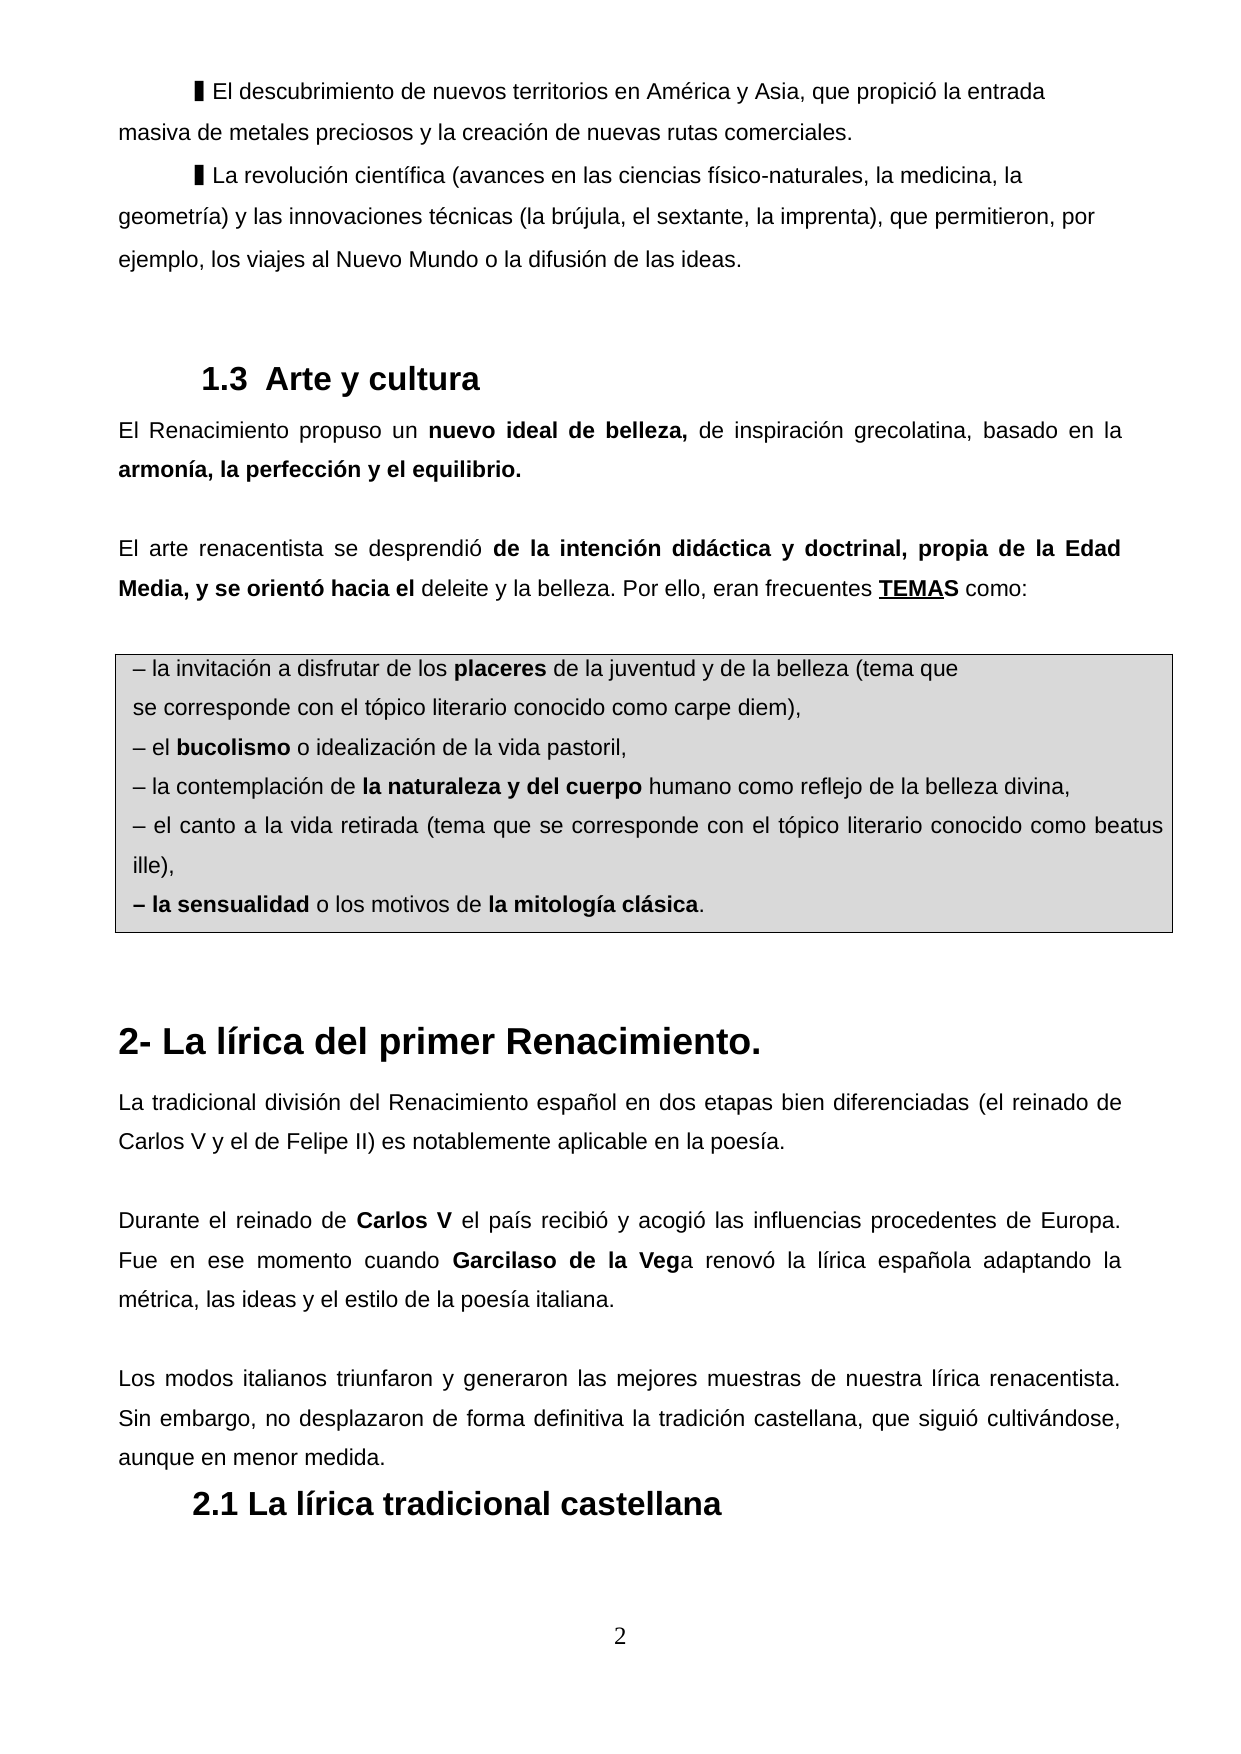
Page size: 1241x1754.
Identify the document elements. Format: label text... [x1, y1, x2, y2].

text ❚ El descubrimiento de nuevos territorios en América y Asia, que propició la entrada masiva de metales preciosos y la creación de nuevas rutas comerciales. [118, 75, 1122, 146]
text El Renacimiento propuso un nuevo ideal de belleza, de inspiración grecolatina, basado en la armonía, la perfección y el equilibrio. [118, 417, 1122, 482]
text La tradicional división del Renacimiento español en dos etapas bien diferenciadas (el reinado de Carlos V y el de Felipe II) es notablemente aplicable en la poesía. [118, 1089, 1122, 1154]
text 2- La lírica del primer Renacimiento. [118, 1019, 1122, 1062]
text 2.1 La lírica tradicional castellana [118, 1483, 1122, 1522]
text El arte renacentista se desprendió de la intención didáctica y doctrinal, propia de la Edad Media, y se orientó hacia el deleite y la belleza. Por ello, eran frecuentes TEMAS como: [118, 535, 1122, 601]
table_header – la invitación a disfrutar de los placeres de la juventud y de la belleza (tema que se corresponde con el tópico literario conocido como carpe diem), – el bucolismo o idealización de la vida pastoril, – la contemplación de la naturaleza y del cuerpo humano como reflejo de la belleza divina, – el canto a la vida retirada (tema que se corresponde con el tópico literario conocido como beatus ille), – la sensualidad o los motivos de la mitología clásica. [116, 655, 1172, 932]
text 1.3 Arte y cultura [118, 359, 1122, 397]
text ❚ La revolución científica (avances en las ciencias físico-naturales, la medicina, la geometría) y las innovaciones técnicas (la brújula, el sextante, la imprenta), que permitieron, por ejemplo, los viajes al Nuevo Mundo o la difusión de las ideas. [118, 159, 1122, 273]
text Durante el reinado de Carlos V el país recibió y acogió las influencias procedentes de Europa. Fue en ese momento cuando Garcilaso de la Vega renovó la lírica española adaptando la métrica, las ideas y el estilo de la poesía italiana. [118, 1207, 1122, 1312]
text Los modos italianos triunfaron y generaron las mejores muestras de nuestra lírica renacentista. Sin embargo, no desplazaron de forma definitiva la tradición castellana, que siguió cultivándose, aunque en menor medida. [118, 1365, 1122, 1470]
